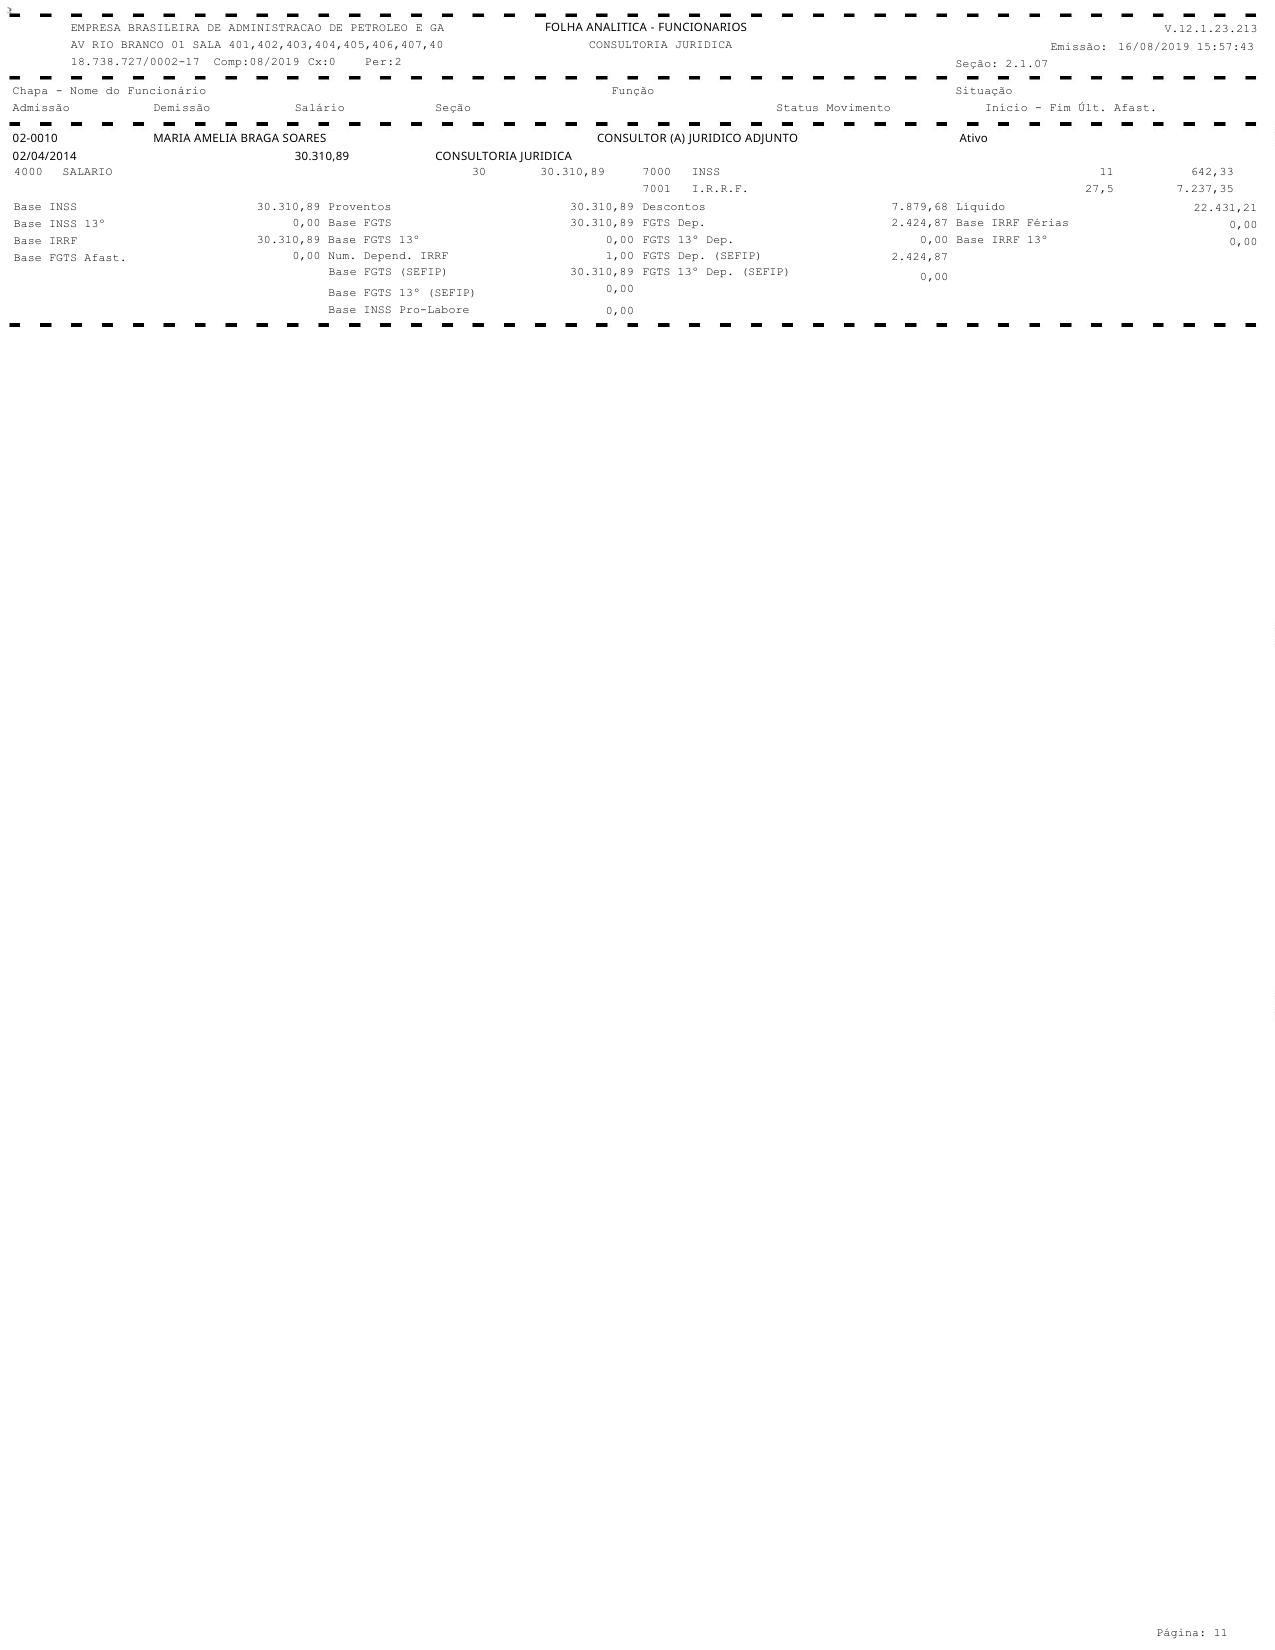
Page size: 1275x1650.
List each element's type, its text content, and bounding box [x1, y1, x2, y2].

text Chapa - Nome do Funcionário [12, 84, 236, 97]
text 30.310,89 FGTS 13º Dep. (SEFIP) [570, 265, 817, 278]
text Status Movimento [776, 101, 908, 114]
text 30 [472, 164, 503, 178]
text 11 [1099, 164, 1131, 178]
text 2/04/2014 [19, 149, 101, 163]
text 000 [21, 164, 60, 178]
text 0,00 [1229, 235, 1275, 248]
text 0,00 [1229, 218, 1275, 231]
text Seção [435, 101, 488, 114]
text SALARIO [62, 164, 130, 178]
text 7.879,68 Líquido [891, 200, 1095, 213]
text 0,00 Base IRRF 13º [920, 232, 1095, 246]
text 4 [14, 164, 21, 178]
text 30.310,89 FGTS Dep. [570, 216, 817, 229]
text I.R.R.F. [692, 182, 766, 195]
text Função [611, 84, 672, 97]
text 0,00 FGTS 13º Dep. [606, 232, 817, 246]
text CONSULTOR (A) JURIDICO ADJUNTO [597, 132, 837, 146]
text Base INSS [13, 200, 95, 213]
text 16/08/2019 15:57:43 [1118, 39, 1275, 53]
text CONSULTORIA JURIDICA [589, 37, 754, 51]
text 30.310,89 [294, 149, 384, 163]
text FOLHA ANALITICA - FUNCIONARIOS [545, 20, 785, 34]
text 0,00 [606, 303, 651, 317]
text MARIA AMELIA BRAGA SOARES [153, 132, 384, 146]
text Base INSS Pro-Labore [328, 302, 500, 316]
text Per:2 [364, 54, 419, 68]
text V.12.1.23.213 [1164, 22, 1275, 35]
text 30.310,89 Descontos [570, 200, 817, 213]
text CONSULTORIA JURIDICA [435, 149, 600, 163]
text 0 [12, 149, 19, 163]
text Início - Fim Últ. Afast. [985, 101, 1182, 114]
text Base FGTS (SEFIP) [328, 265, 474, 278]
text 7001 [642, 182, 688, 195]
text INSS [692, 164, 738, 178]
text 0 [12, 132, 19, 146]
text Base INSS 13º [13, 217, 123, 230]
text Salário [294, 101, 362, 114]
text EMPRESA BRASILEIRA DE ADMINISTRACAO DE PETROLEO E GA [71, 20, 469, 34]
text Base FGTS Afast. [13, 251, 145, 264]
text Admissão Demissão [12, 101, 236, 114]
text Emissão: [1050, 39, 1118, 53]
text Página: 11 [1156, 1626, 1244, 1639]
picture [0, 0, 1275, 1650]
text 1,00 FGTS Dep. (SEFIP) [606, 248, 817, 262]
text 30.310,89 Proventos [257, 200, 474, 213]
text 642,33 [1191, 164, 1251, 178]
text Ativo [959, 132, 1012, 146]
text 2-0010 [19, 132, 80, 146]
text Seção: 2.1.07 [955, 56, 1066, 70]
text 22.431,21 [1193, 201, 1275, 214]
text Situação [955, 84, 1066, 97]
text AV RIO BRANCO 01 SALA 401,402,403,404,405,406,407,40 [71, 37, 469, 51]
text 1 [71, 54, 78, 68]
text 0,00 [606, 282, 817, 295]
text 7.237,35 [1176, 182, 1251, 195]
text 30.310,89 [540, 164, 622, 178]
text 2.424,87 Base IRRF Férias [891, 216, 1095, 229]
text 0,00 [920, 269, 966, 283]
text 8.738.727/0002-17 Comp:08/2019 Cx:0 [78, 54, 361, 68]
text 7000 [642, 164, 688, 178]
text Base FGTS 13º (SEFIP) [328, 285, 500, 299]
text 0,00 Base FGTS [292, 216, 474, 229]
text 2.424,87 [891, 249, 1095, 263]
text 27,5 [1085, 182, 1131, 195]
text 30.310,89 Base FGTS 13º [257, 232, 474, 246]
text Base IRRF [13, 234, 123, 247]
text 0,00 Num. Depend. IRRF [292, 248, 474, 262]
